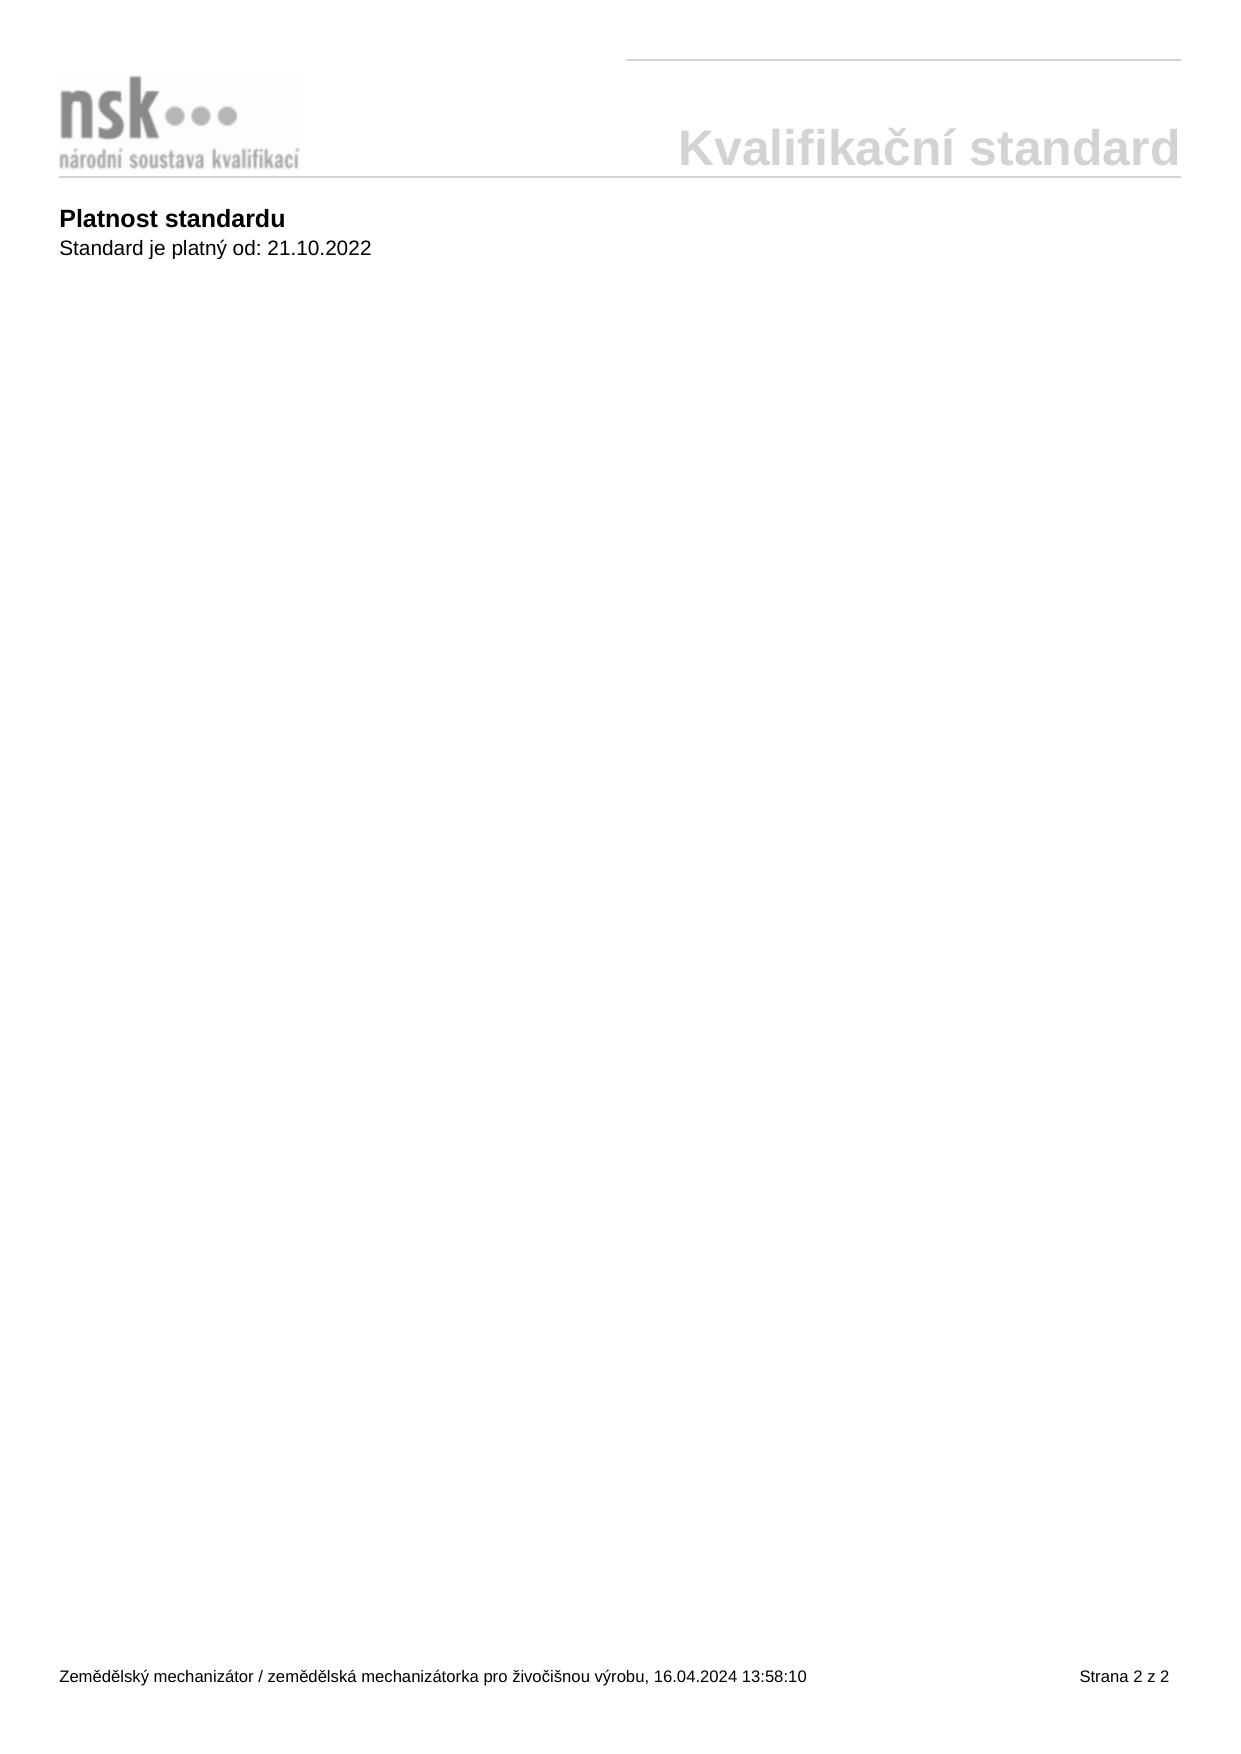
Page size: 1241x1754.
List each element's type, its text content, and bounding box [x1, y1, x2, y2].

table_cell Kvalifikační standard [626, 61, 1181, 176]
table_cell [862, 1409, 1093, 1658]
table_cell [1093, 559, 1169, 859]
table_cell [59, 171, 483, 176]
table_cell Platnost standardu [59, 200, 1181, 236]
table_cell [626, 194, 862, 200]
table_cell [862, 259, 1093, 559]
table_cell [862, 559, 1093, 859]
table_cell [620, 259, 626, 559]
table_cell [1093, 1159, 1169, 1409]
table_cell [484, 194, 620, 200]
table_cell [1093, 859, 1169, 1159]
table_cell [59, 859, 483, 1159]
table_cell [1169, 259, 1181, 559]
table_cell [1169, 1658, 1181, 1694]
table_cell [862, 859, 1093, 1159]
table_cell [1169, 1159, 1181, 1409]
table_cell [1169, 559, 1181, 859]
table_cell [59, 259, 483, 559]
table_cell [484, 1159, 620, 1409]
table_cell [59, 1409, 483, 1658]
table_cell [59, 1159, 483, 1409]
table_cell [1169, 194, 1181, 200]
table_cell [620, 859, 626, 1159]
table_cell [626, 559, 862, 859]
table_cell [59, 178, 1181, 194]
picture [58, 59, 621, 171]
table_cell Strana 2 z 2 [862, 1658, 1169, 1694]
table_cell [620, 1159, 626, 1409]
table_cell [484, 859, 620, 1159]
table_cell [626, 859, 862, 1159]
table_cell [862, 194, 1093, 200]
table_cell [484, 171, 620, 176]
table_cell [1169, 859, 1181, 1159]
table_cell [620, 559, 626, 859]
table_cell Standard je platný od: 21.10.2022 [59, 236, 1181, 259]
table_cell [1093, 1409, 1169, 1658]
table_cell [626, 1159, 862, 1409]
table_cell [620, 1409, 626, 1658]
table_cell Zemědělský mechanizátor / zemědělská mechanizátorka pro živočišnou výrobu, 16.04.2024 13:58:10 [59, 1658, 862, 1694]
table_cell [862, 1159, 1093, 1409]
table_cell [621, 59, 626, 170]
table_cell [1169, 1409, 1181, 1658]
table_cell [484, 259, 620, 559]
table_cell [59, 194, 483, 200]
table_cell [484, 1409, 620, 1658]
table_cell [59, 559, 483, 859]
table_cell [484, 559, 620, 859]
table_cell [626, 1409, 862, 1658]
table_cell [1093, 194, 1169, 200]
table_cell [1093, 259, 1169, 559]
table_cell [626, 259, 862, 559]
